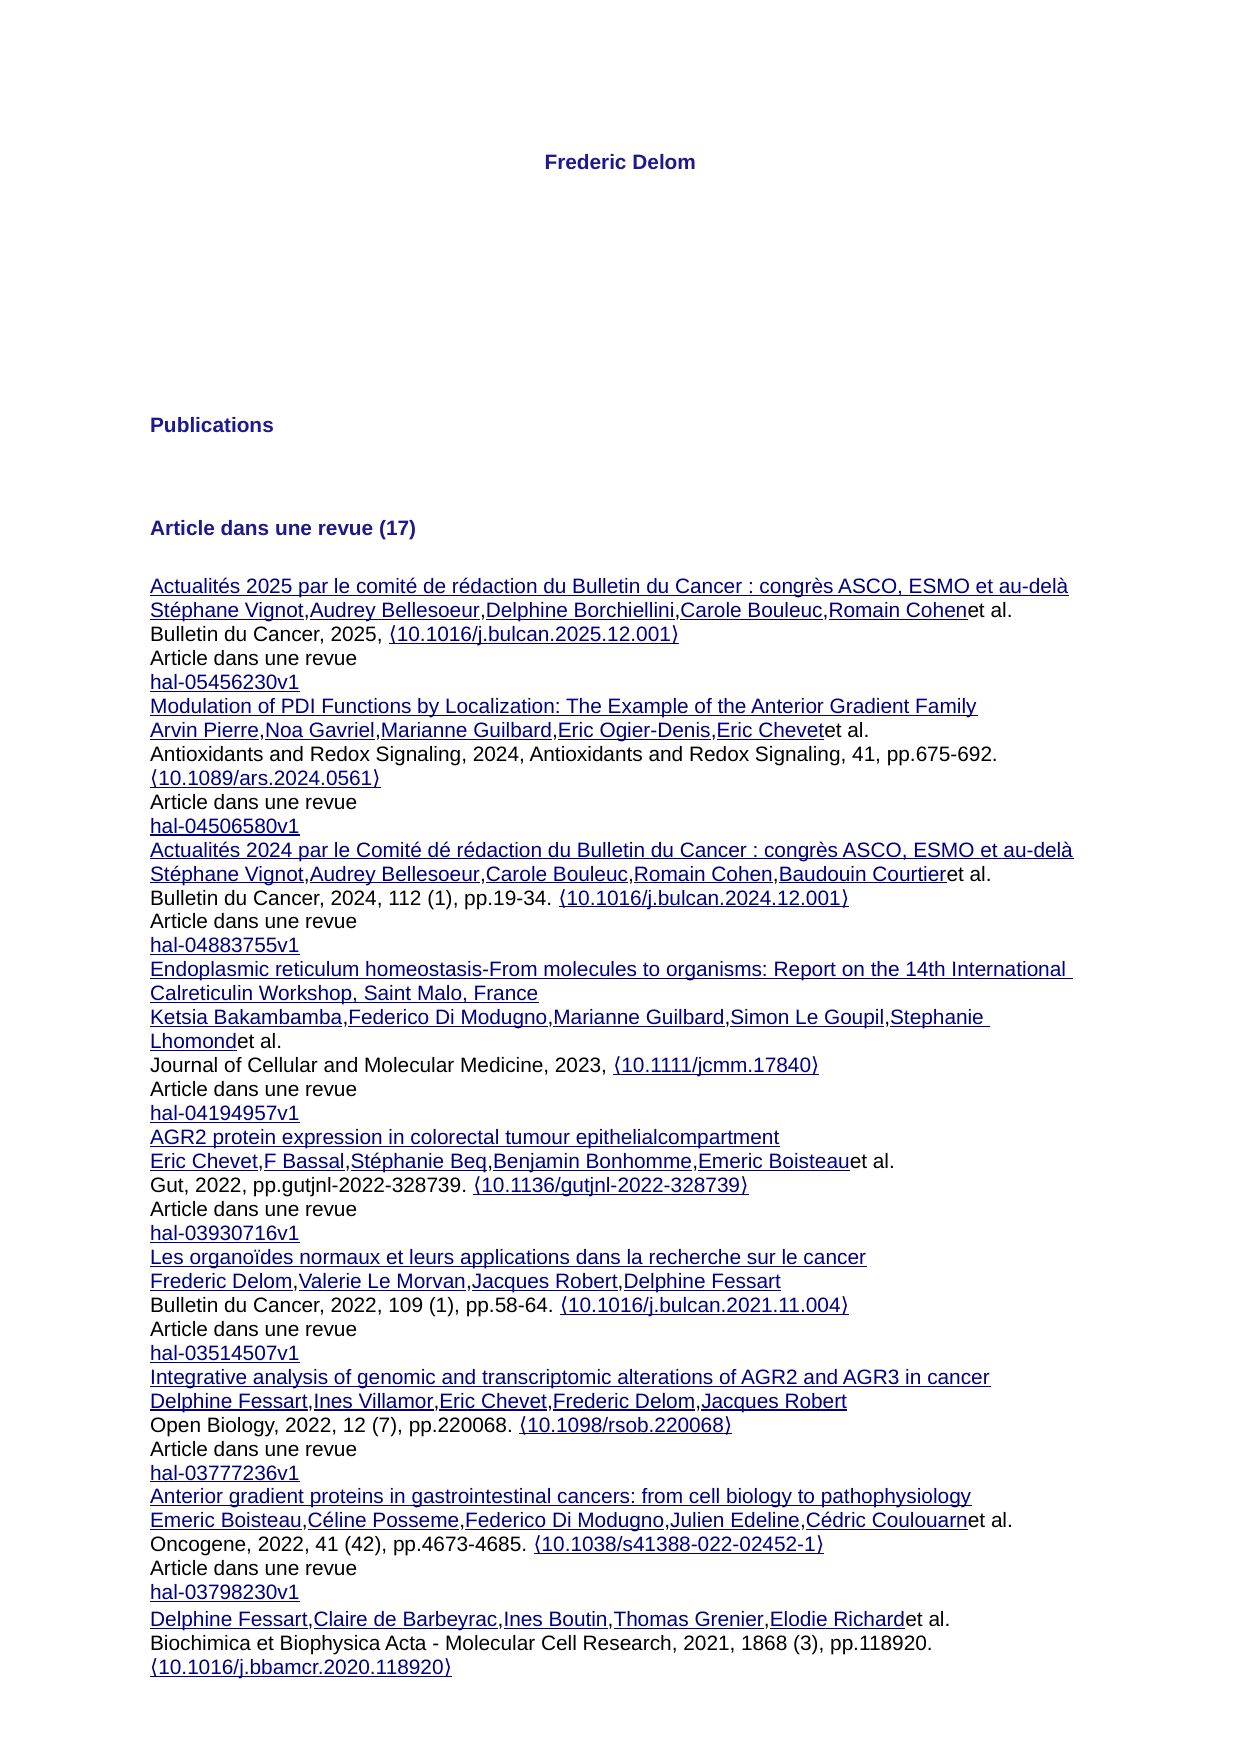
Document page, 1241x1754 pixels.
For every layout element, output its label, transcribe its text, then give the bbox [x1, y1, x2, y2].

table_header Actualités 2025 par le comité de rédaction du Bulletin du Cancer : congrès ASCO, ESMO et au-delà Stéphane Vignot,Audrey Bellesoeur,Delphine Borchiellini,Carole Bouleuc,Romain Cohenet al. Bulletin du Cancer, 2025, ⟨10.1016/j.bulcan.2025.12.001⟩ Article dans une revue hal-05456230v1 [150, 574, 1090, 694]
table_cell AGR2 protein expression in colorectal tumour epithelialcompartment Eric Chevet,F Bassal,Stéphanie Beq,Benjamin Bonhomme,Emeric Boisteauet al. Gut, 2022, pp.gutjnl-2022-328739. ⟨10.1136/gutjnl-2022-328739⟩ Article dans une revue hal-03930716v1 [150, 1125, 1090, 1245]
subtitle Publications [150, 412, 1090, 436]
table_cell Integrative analysis of genomic and transcriptomic alterations of AGR2 and AGR3 in cancer Delphine Fessart,Ines Villamor,Eric Chevet,Frederic Delom,Jacques Robert Open Biology, 2022, 12 (7), pp.220068. ⟨10.1098/rsob.220068⟩ Article dans une revue hal-03777236v1 [150, 1365, 1090, 1484]
subtitle Article dans une revue (17) [150, 516, 1090, 539]
table_cell Modulation of PDI Functions by Localization: The Example of the Anterior Gradient Family Arvin Pierre,Noa Gavriel,Marianne Guilbard,Eric Ogier-Denis,Eric Chevetet al. Antioxidants and Redox Signaling, 2024, Antioxidants and Redox Signaling, 41, pp.675-692. ⟨10.1089/ars.2024.0561⟩ Article dans une revue hal-04506580v1 [150, 694, 1090, 837]
table_cell Endoplasmic reticulum homeostasis-From molecules to organisms: Report on the 14th International Calreticulin Workshop, Saint Malo, France Ketsia Bakambamba,Federico Di Modugno,Marianne Guilbard,Simon Le Goupil,Stephanie Lhomondet al. Journal of Cellular and Molecular Medicine, 2023, ⟨10.1111/jcmm.17840⟩ Article dans une revue hal-04194957v1 [150, 957, 1090, 1125]
table_cell Les organoïdes normaux et leurs applications dans la recherche sur le cancer Frederic Delom,Valerie Le Morvan,Jacques Robert,Delphine Fessart Bulletin du Cancer, 2022, 109 (1), pp.58-64. ⟨10.1016/j.bulcan.2021.11.004⟩ Article dans une revue hal-03514507v1 [150, 1245, 1090, 1364]
table_cell Anterior gradient proteins in gastrointestinal cancers: from cell biology to pathophysiology Emeric Boisteau,Céline Posseme,Federico Di Modugno,Julien Edeline,Cédric Coulouarnet al. Oncogene, 2022, 41 (42), pp.4673-4685. ⟨10.1038/s41388-022-02452-1⟩ Article dans une revue hal-03798230v1 [150, 1484, 1090, 1604]
table_cell Extracellular AGR2 triggers lung tumour cell proliferation through repression of p21(CIP1) Delphine Fessart,Claire de Barbeyrac,Ines Boutin,Thomas Grenier,Elodie Richardet al. Biochimica et Biophysica Acta - Molecular Cell Research, 2021, 1868 (3), pp.118920. ⟨10.1016/j.bbamcr.2020.118920⟩ Article dans une revue hal-03102260v1 [150, 1604, 1090, 1679]
subtitle Frederic Delom [150, 150, 1090, 174]
table_cell Actualités 2024 par le Comité dé rédaction du Bulletin du Cancer : congrès ASCO, ESMO et au-delà Stéphane Vignot,Audrey Bellesoeur,Carole Bouleuc,Romain Cohen,Baudouin Courtieret al. Bulletin du Cancer, 2024, 112 (1), pp.19-34. ⟨10.1016/j.bulcan.2024.12.001⟩ Article dans une revue hal-04883755v1 [150, 838, 1090, 957]
